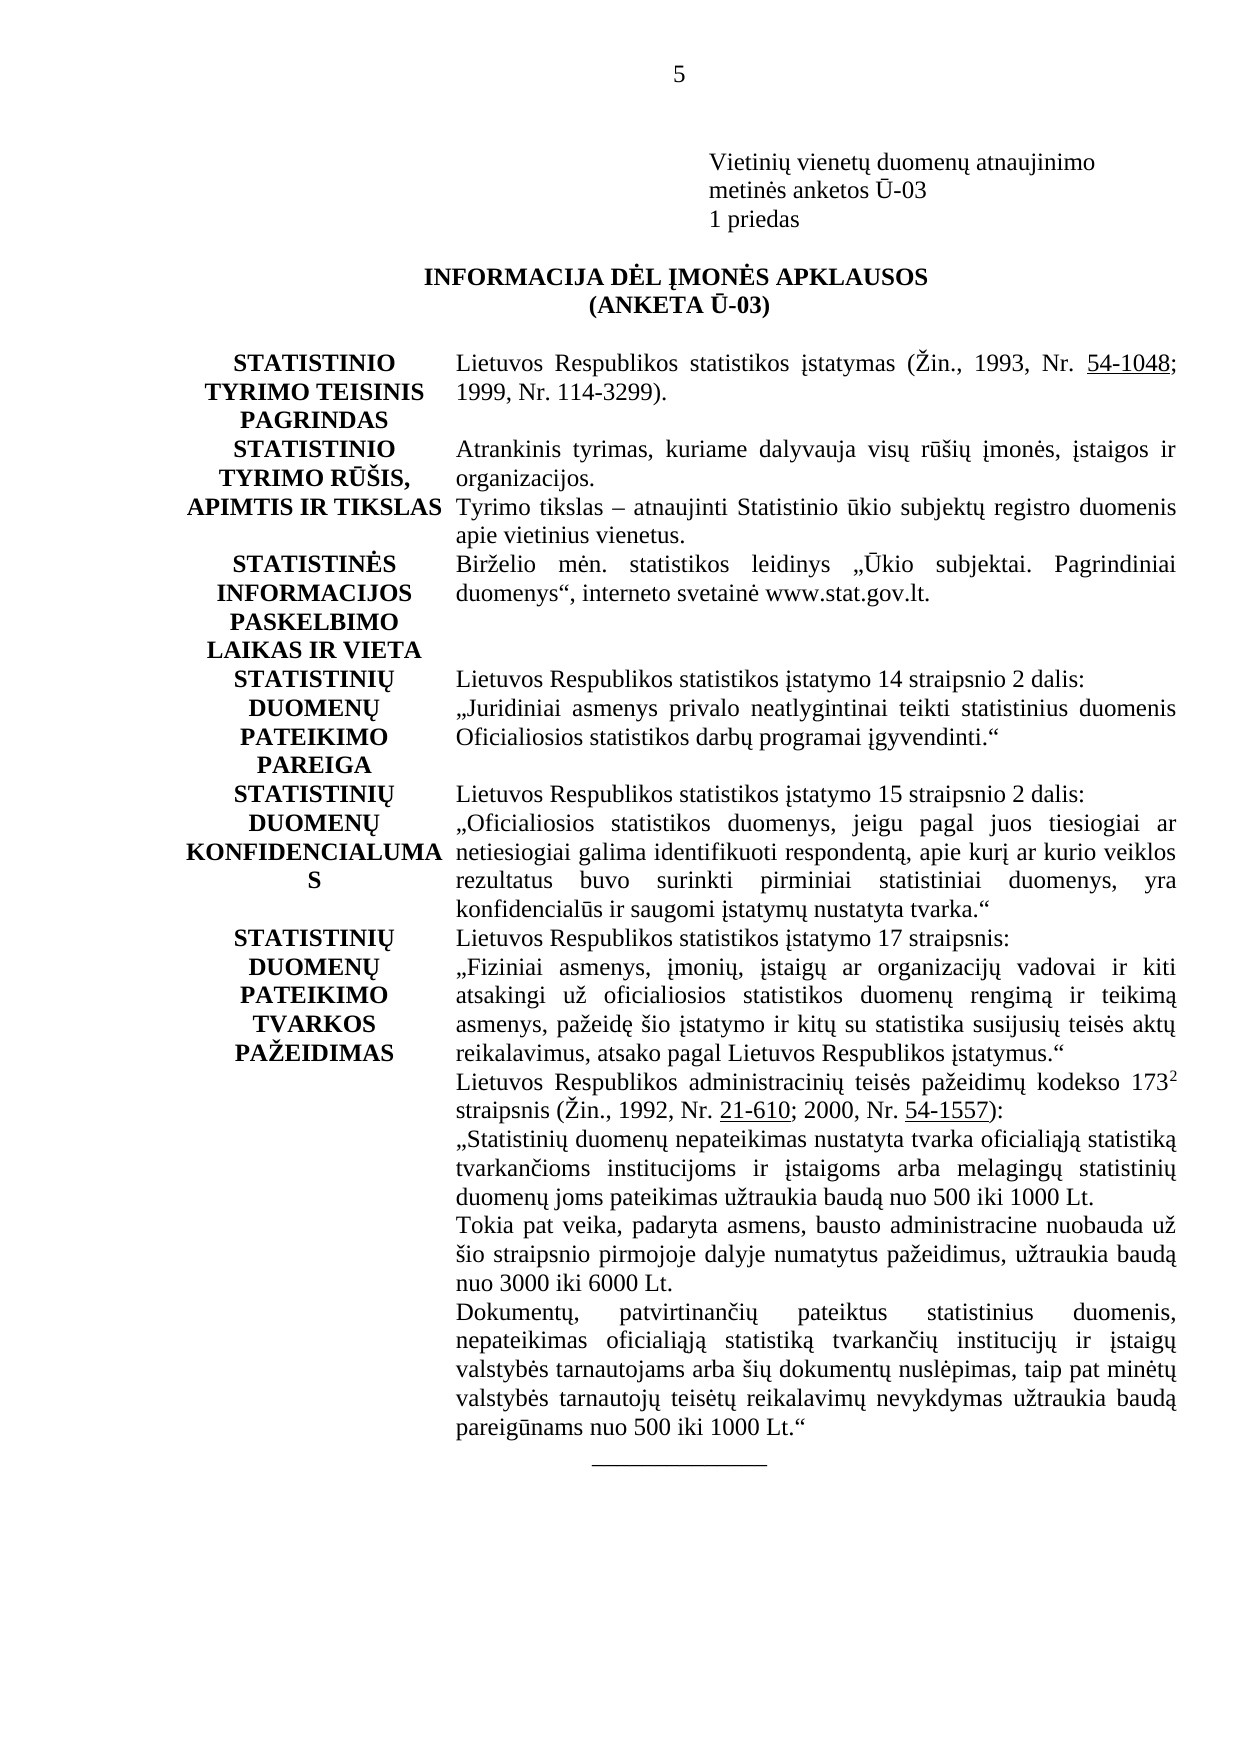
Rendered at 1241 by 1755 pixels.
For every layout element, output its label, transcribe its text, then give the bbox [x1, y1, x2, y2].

text Vietinių vienetų duomenų atnaujinimo [177, 147, 1181, 176]
text 1 priedas [177, 204, 1181, 233]
table_cell Lietuvos Respublikos statistikos įstatymo 14 straipsnio 2 dalis: „Juridiniai asmenys privalo neatlygintinai teikti statistinius duomenis Oficialiosios statistikos darbų programai įgyvendinti.“ [451, 664, 1181, 779]
table_cell STATISTINIŲ DUOMENŲ KONFIDENCIALUMAS [177, 779, 451, 923]
text INFORMACIJA DĖL ĮMONĖS APKLAUSOS [177, 262, 1181, 291]
table_cell STATISTINIO TYRIMO RŪŠIS, APIMTIS IR TIKSLAS [177, 434, 451, 549]
text metinės anketos Ū-03 [177, 176, 1181, 204]
text ______________ [177, 1441, 1181, 1469]
table_header Lietuvos Respublikos statistikos įstatymas (Žin., 1993, Nr. 54-1048; 1999, Nr. 114-3299). [451, 348, 1181, 434]
table_cell STATISTINIŲ DUOMENŲ PATEIKIMO TVARKOS PAŽEIDIMAS [177, 923, 451, 1441]
table_cell Birželio mėn. statistikos leidinys „Ūkio subjektai. Pagrindiniai duomenys“, interneto svetainė www.stat.gov.lt. [451, 549, 1181, 664]
text (ANKETA Ū-03) [177, 291, 1181, 319]
